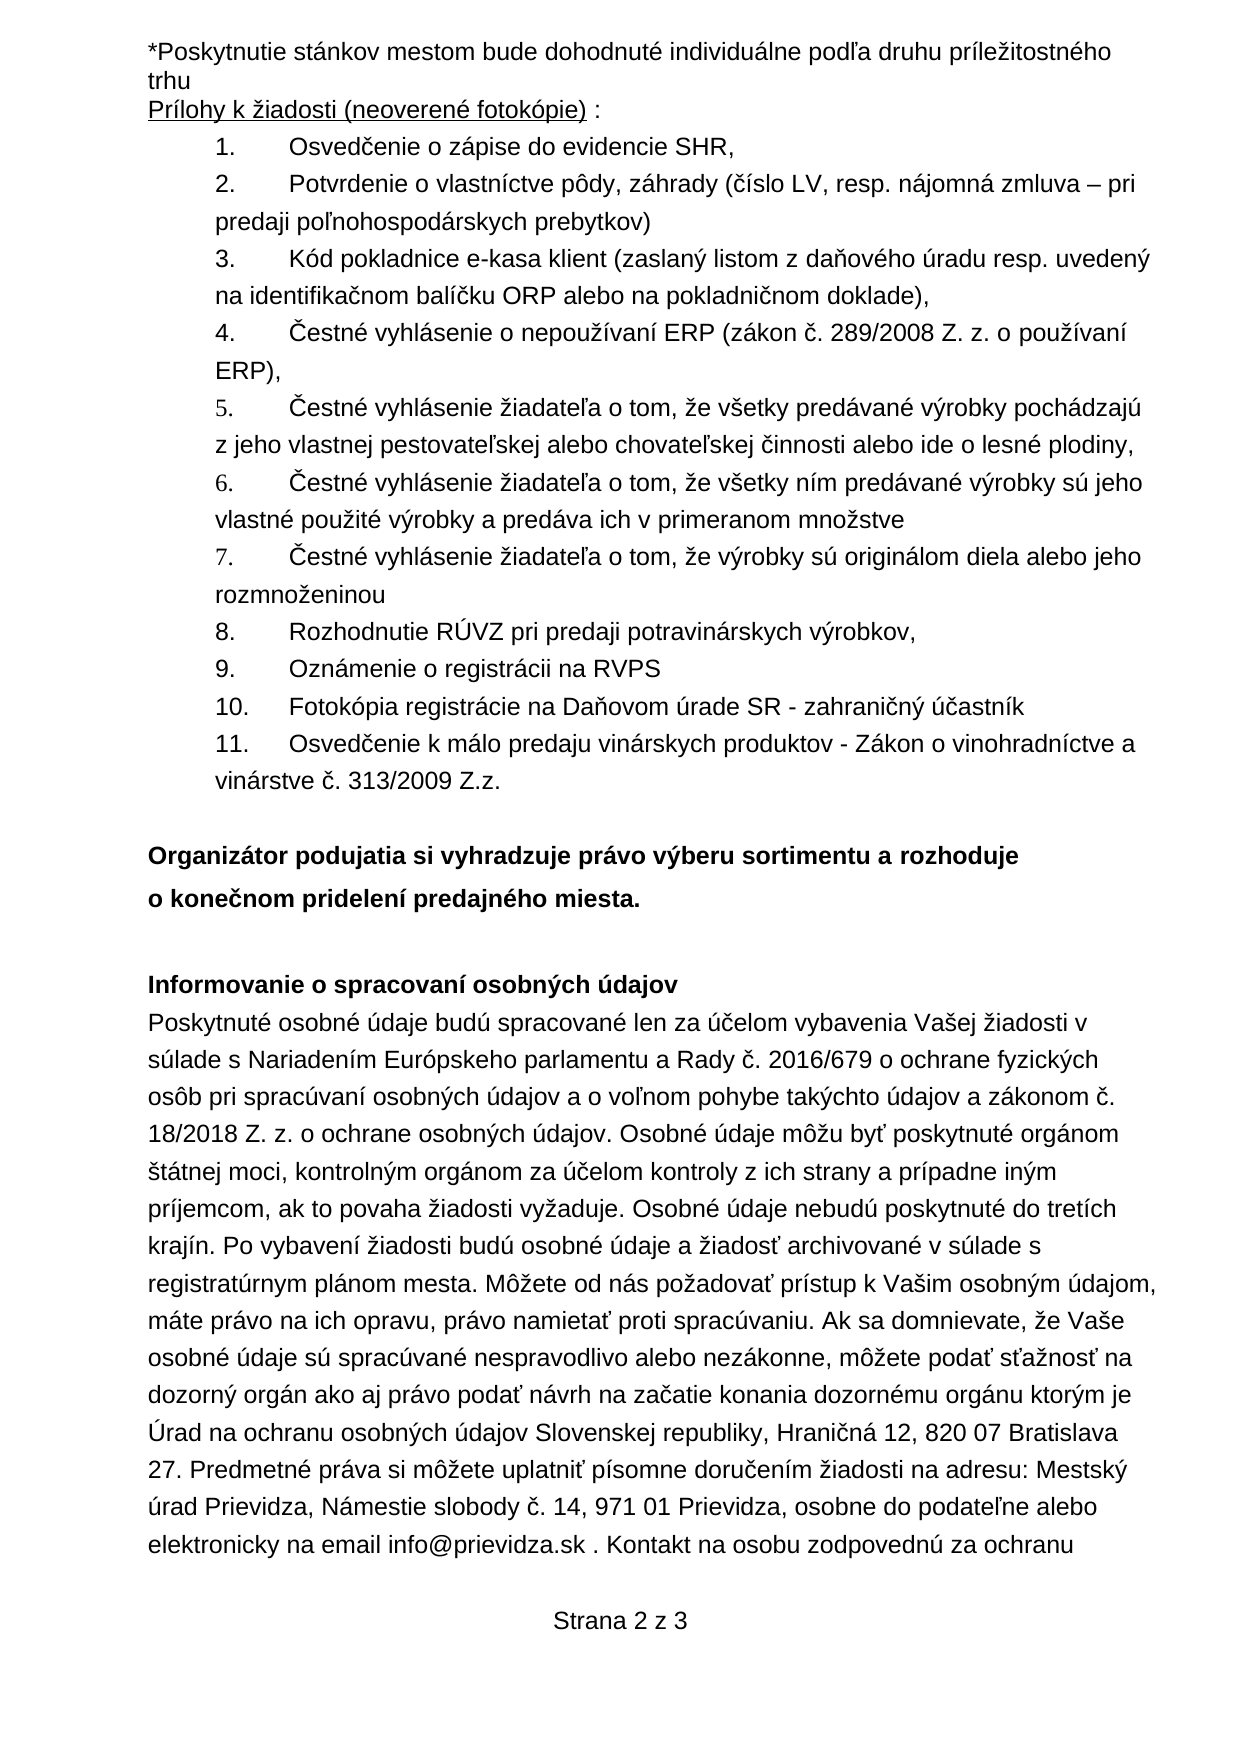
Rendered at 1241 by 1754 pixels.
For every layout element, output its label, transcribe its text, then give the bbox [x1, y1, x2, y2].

list Osvedčenie o zápise do evidencie SHR, [215, 132, 1161, 161]
list Osvedčenie k málo predaju vinárskych produktov - Zákon o vinohradníctve a vinárstve č. 313/2009 Z.z. [215, 729, 1161, 795]
text Organizátor podujatia si vyhradzuje právo výberu sortimentu a rozhoduje o konečnom pridelení predajného miesta. [148, 841, 1161, 913]
list Rozhodnutie RÚVZ pri predaji potravinárskych výrobkov, [215, 617, 1161, 646]
text Informovanie o spracovaní osobných údajov [148, 970, 1161, 999]
text *Poskytnutie stánkov mestom bude dohodnuté individuálne podľa druhu príležitostného trhu [148, 37, 1161, 95]
text Poskytnuté osobné údaje budú spracované len za účelom vybavenia Vašej žiadosti v súlade s Nariadením Európskeho parlamentu a Rady č. 2016/679 o ochrane fyzických osôb pri spracúvaní osobných údajov a o voľnom pohybe takýchto údajov a zákonom č. 18/2018 Z. z. o ochrane osobných údajov. Osobné údaje môžu byť poskytnuté orgánom štátnej moci, kontrolným orgánom za účelom kontroly z ich strany a prípadne iným príjemcom, ak to povaha žiadosti vyžaduje. Osobné údaje nebudú poskytnuté do tretích krajín. Po vybavení žiadosti budú osobné údaje a žiadosť archivované v súlade s registratúrnym plánom mesta. Môžete od nás požadovať prístup k Vašim osobným údajom, máte právo na ich opravu, právo namietať proti spracúvaniu. Ak sa domnievate, že Vaše osobné údaje sú spracúvané nespravodlivo alebo nezákonne, môžete podať sťažnosť na dozorný orgán ako aj právo podať návrh na začatie konania dozornému orgánu ktorým je Úrad na ochranu osobných údajov Slovenskej republiky, Hraničná 12, 820 07 Bratislava 27. Predmetné práva si môžete uplatniť písomne doručením žiadosti na adresu: Mestský úrad Prievidza, Námestie slobody č. 14, 971 01 Prievidza, osobne do podateľne alebo elektronicky na email info@prievidza.sk . Kontakt na osobu zodpovednú za ochranu [148, 1007, 1161, 1558]
list Čestné vyhlásenie žiadateľa o tom, že všetky predávané výrobky pochádzajú z jeho vlastnej pestovateľskej alebo chovateľskej činnosti alebo ide o lesné plodiny, [215, 393, 1161, 459]
list Čestné vyhlásenie o nepoužívaní ERP (zákon č. 289/2008 Z. z. o používaní ERP), [215, 318, 1161, 384]
list Čestné vyhlásenie žiadateľa o tom, že všetky ním predávané výrobky sú jeho vlastné použité výrobky a predáva ich v primeranom množstve [215, 468, 1161, 534]
list Kód pokladnice e-kasa klient (zaslaný listom z daňového úradu resp. uvedený na identifikačnom balíčku ORP alebo na pokladničnom doklade), [215, 244, 1161, 310]
list Fotokópia registrácie na Daňovom úrade SR - zahraničný účastník [215, 692, 1161, 720]
list Čestné vyhlásenie žiadateľa o tom, že výrobky sú originálom diela alebo jeho rozmnoženinou [215, 542, 1161, 608]
list Potvrdenie o vlastníctve pôdy, záhrady (číslo LV, resp. nájomná zmluva – pri predaji poľnohospodárskych prebytkov) [215, 169, 1161, 235]
list Oznámenie o registrácii na RVPS [215, 654, 1161, 683]
text Prílohy k žiadosti (neoverené fotokópie) : [148, 95, 1161, 123]
